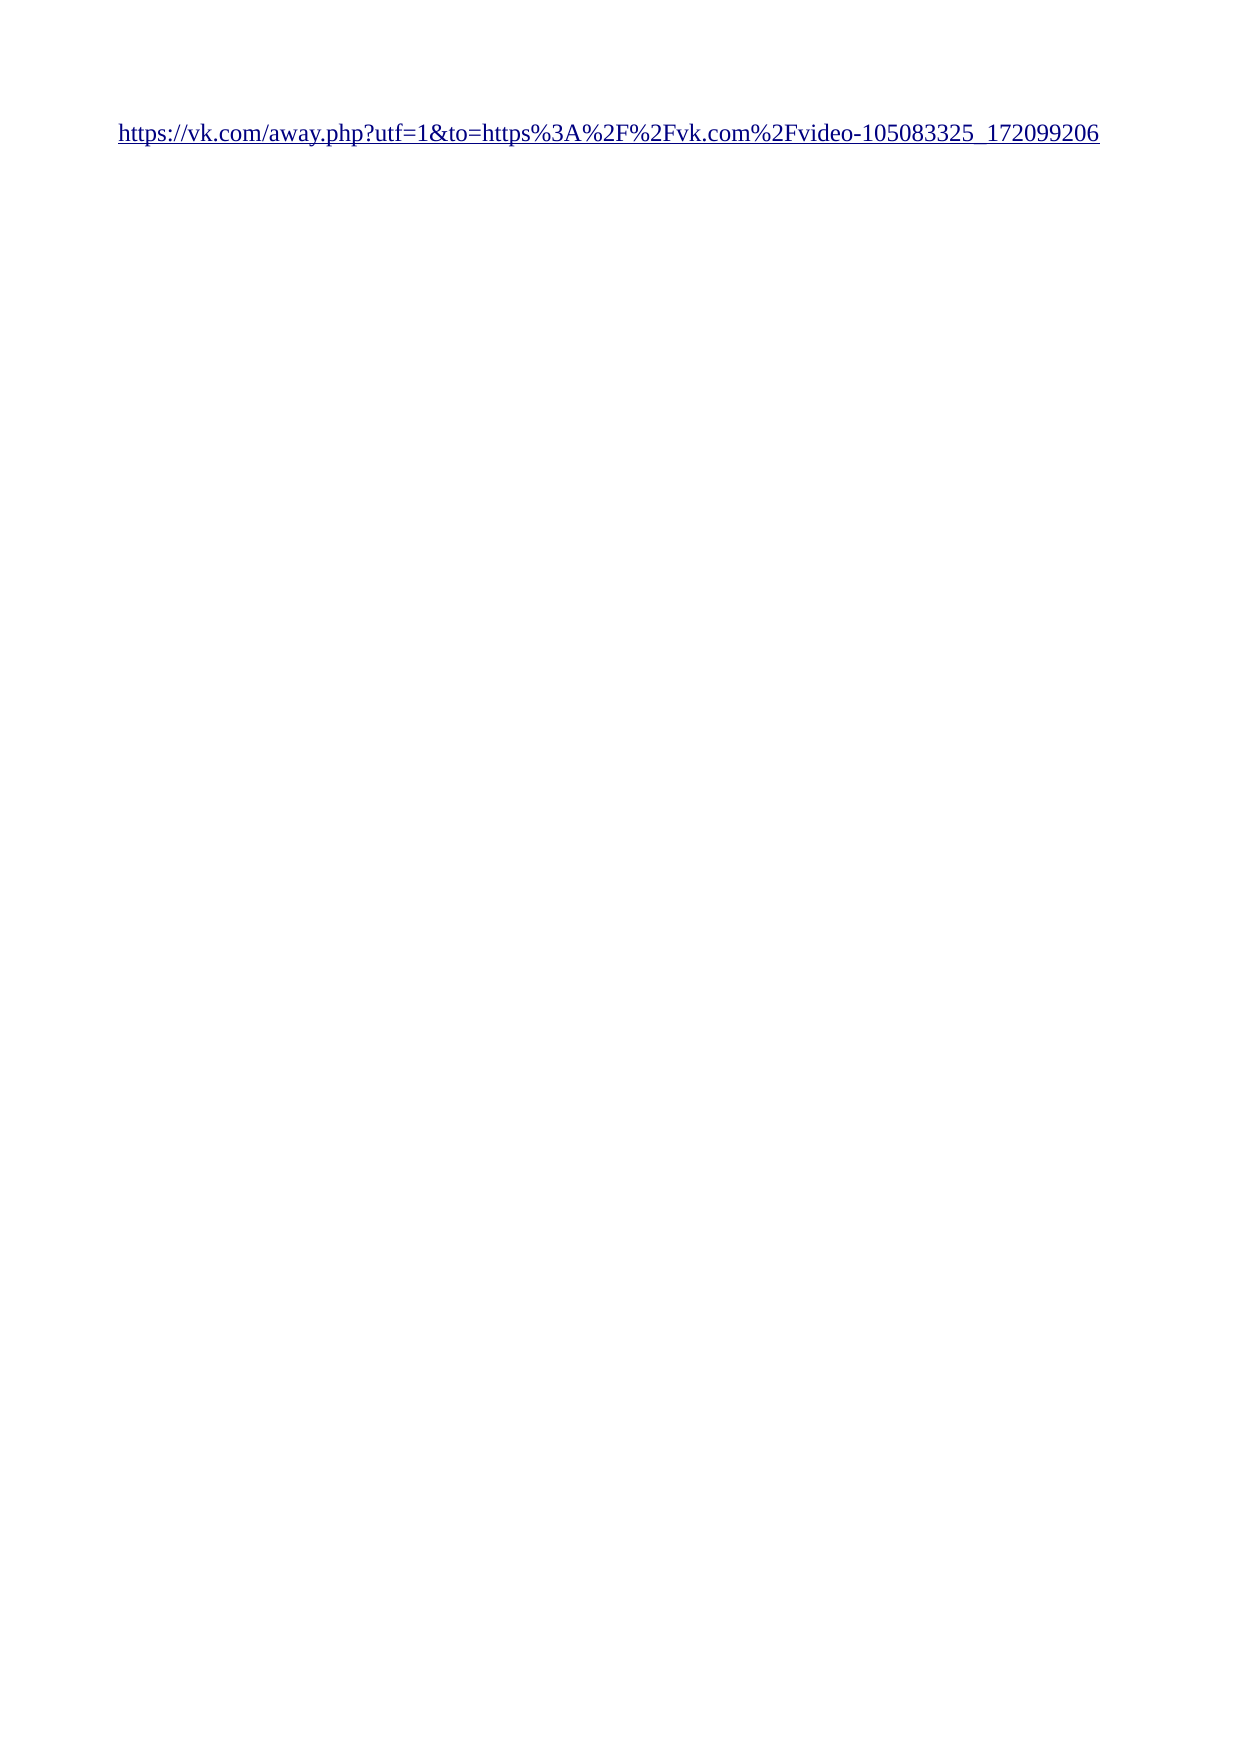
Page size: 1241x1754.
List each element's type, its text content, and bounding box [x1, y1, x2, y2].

text https://vk.com/away.php?utf=1&to=https%3A%2F%2Fvk.com%2Fvideo-105083325_172099206 [118, 118, 1122, 147]
